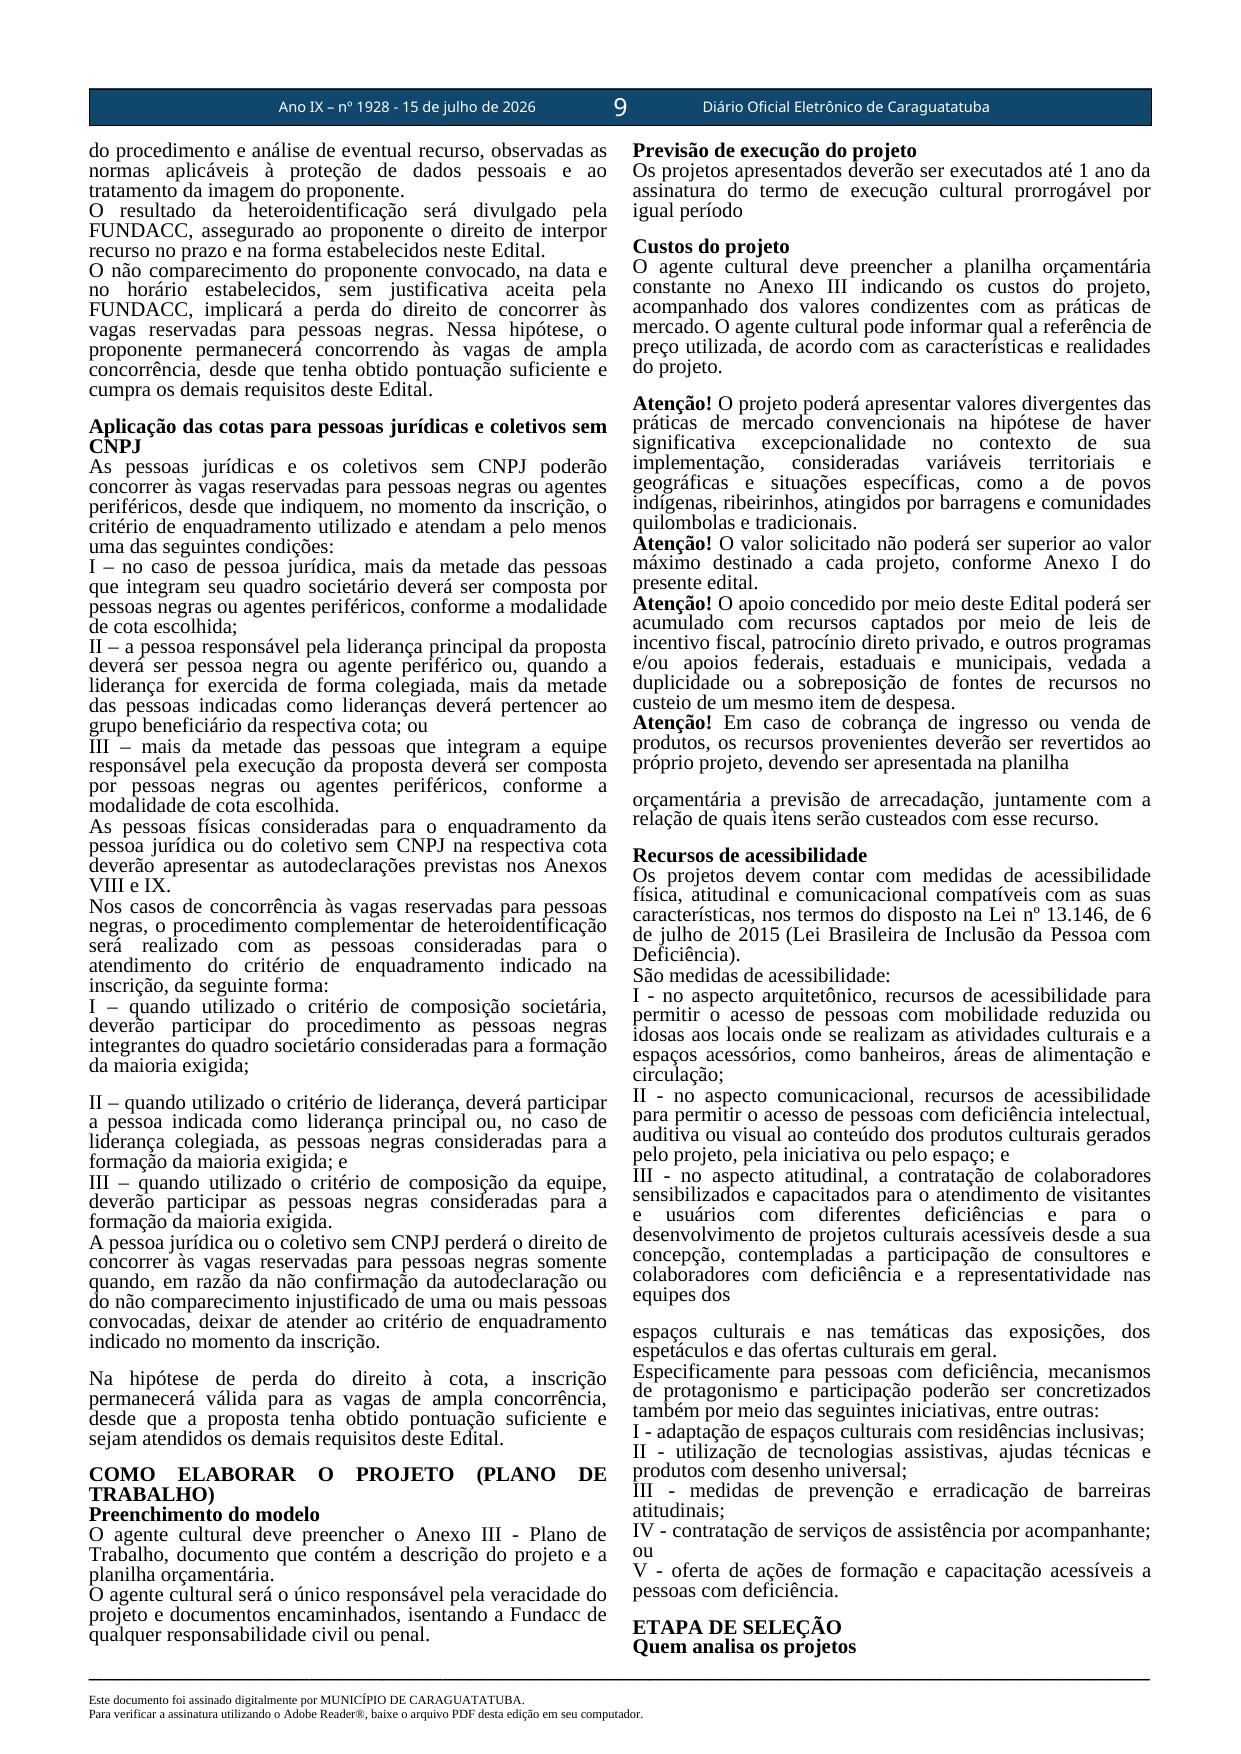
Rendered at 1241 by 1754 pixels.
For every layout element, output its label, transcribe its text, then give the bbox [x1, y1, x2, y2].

text O agente cultural deve preencher a planilha orçamentária constante no Anexo III indicando os custos do projeto, acompanhado dos valores condizentes com as práticas de mercado. O agente cultural pode informar qual a referência de preço utilizada, de acordo com as características e realidades do projeto. [632, 258, 1152, 378]
text I – no caso de pessoa jurídica, mais da metade das pessoas que integram seu quadro societário deverá ser composta por pessoas negras ou agentes periféricos, conforme a modalidade de cota escolhida; [88, 558, 608, 638]
text Atenção! O projeto poderá apresentar valores divergentes das práticas de mercado convencionais na hipótese de haver significativa excepcionalidade no contexto de sua implementação, consideradas variáveis territoriais e geográficas e situações específicas, como a de povos indígenas, ribeirinhos, atingidos por barragens e comunidades quilombolas e tradicionais. [632, 394, 1152, 534]
text III – mais da metade das pessoas que integram a equipe responsável pela execução da proposta deverá ser composta por pessoas negras ou agentes periféricos, conforme a modalidade de cota escolhida. [88, 737, 608, 817]
text Atenção! O valor solicitado não poderá ser superior ao valor máximo destinado a cada projeto, conforme Anexo I do presente edital. [632, 534, 1152, 594]
text Especificamente para pessoas com deficiência, mecanismos de protagonismo e participação poderão ser concretizados também por meio das seguintes iniciativas, entre outras: [632, 1362, 1152, 1422]
text Atenção! Em caso de cobrança de ingresso ou venda de produtos, os recursos provenientes deverão ser revertidos ao próprio projeto, devendo ser apresentada na planilha [632, 714, 1152, 774]
text III – quando utilizado o critério de composição da equipe, deverão participar as pessoas negras consideradas para a formação da maioria exigida. [88, 1173, 608, 1233]
text II - no aspecto comunicacional, recursos de acessibilidade para permitir o acesso de pessoas com deficiência intelectual, auditiva ou visual ao conteúdo dos produtos culturais gerados pelo projeto, pela iniciativa ou pelo espaço; e [632, 1086, 1152, 1166]
text A pessoa jurídica ou o coletivo sem CNPJ perderá o direito de concorrer às vagas reservadas para pessoas negras somente quando, em razão da não confirmação da autodeclaração ou do não comparecimento injustificado de uma ou mais pessoas convocadas, deixar de atender ao critério de enquadramento indicado no momento da inscrição. [88, 1233, 608, 1353]
text I - no aspecto arquitetônico, recursos de acessibilidade para permitir o acesso de pessoas com mobilidade reduzida ou idosas aos locais onde se realizam as atividades culturais e a espaços acessórios, como banheiros, áreas de alimentação e circulação; [632, 986, 1152, 1086]
text Previsão de execução do projeto [632, 142, 1152, 162]
text Nos casos de concorrência às vagas reservadas para pessoas negras, o procedimento complementar de heteroidentificação será realizado com as pessoas consideradas para o atendimento do critério de enquadramento indicado na inscrição, da seguinte forma: [88, 897, 608, 997]
text II - utilização de tecnologias assistivas, ajudas técnicas e produtos com desenho universal; [632, 1442, 1152, 1482]
text III - medidas de prevenção e erradicação de barreiras atitudinais; [632, 1482, 1152, 1522]
text orçamentária a previsão de arrecadação, juntamente com a relação de quais itens serão custeados com esse recurso. [632, 790, 1152, 830]
text São medidas de acessibilidade: [632, 966, 1152, 986]
text Quem analisa os projetos [632, 1638, 1152, 1658]
text III - no aspecto atitudinal, a contratação de colaboradores sensibilizados e capacitados para o atendimento de visitantes e usuários com diferentes deficiências e para o desenvolvimento de projetos culturais acessíveis desde a sua concepção, contempladas a participação de consultores e colaboradores com deficiência e a representatividade nas equipes dos [632, 1166, 1152, 1306]
text O agente cultural deve preencher o Anexo III - Plano de Trabalho, documento que contém a descrição do projeto e a planilha orçamentária. [88, 1526, 608, 1586]
text Recursos de acessibilidade [632, 847, 1152, 867]
text I – quando utilizado o critério de composição societária, deverão participar do procedimento as pessoas negras integrantes do quadro societário consideradas para a formação da maioria exigida; [88, 997, 608, 1077]
text ETAPA DE SELEÇÃO [632, 1618, 1152, 1638]
text As pessoas jurídicas e os coletivos sem CNPJ poderão concorrer às vagas reservadas para pessoas negras ou agentes periféricos, desde que indiquem, no momento da inscrição, o critério de enquadramento utilizado e atendam a pelo menos uma das seguintes condições: [88, 458, 608, 558]
text Os projetos apresentados deverão ser executados até 1 ano da assinatura do termo de execução cultural prorrogável por igual período [632, 162, 1152, 222]
text II – quando utilizado o critério de liderança, deverá participar a pessoa indicada como liderança principal ou, no caso de liderança colegiada, as pessoas negras consideradas para a formação da maioria exigida; e [88, 1093, 608, 1173]
text Os projetos devem contar com medidas de acessibilidade física, atitudinal e comunicacional compatíveis com as suas características, nos termos do disposto na Lei nº 13.146, de 6 de julho de 2015 (Lei Brasileira de Inclusão da Pessoa com Deficiência). [632, 867, 1152, 966]
text Preenchimento do modelo [88, 1506, 608, 1526]
text V - oferta de ações de formação e capacitação acessíveis a pessoas com deficiência. [632, 1562, 1152, 1602]
text O agente cultural será o único responsável pela veracidade do projeto e documentos encaminhados, isentando a Fundacc de qualquer responsabilidade civil ou penal. [88, 1586, 608, 1646]
text Custos do projeto [632, 238, 1152, 258]
text espaços culturais e nas temáticas das exposições, dos espetáculos e das ofertas culturais em geral. [632, 1322, 1152, 1362]
text IV - contratação de serviços de assistência por acompanhante; ou [632, 1522, 1152, 1562]
text COMO ELABORAR O PROJETO (PLANO DE TRABALHO) [88, 1466, 608, 1506]
text I - adaptação de espaços culturais com residências inclusivas; [632, 1422, 1152, 1442]
text Atenção! O apoio concedido por meio deste Edital poderá ser acumulado com recursos captados por meio de leis de incentivo fiscal, patrocínio direto privado, e outros programas e/ou apoios federais, estaduais e municipais, vedada a duplicidade ou a sobreposição de fontes de recursos no custeio de um mesmo item de despesa. [632, 594, 1152, 714]
text do procedimento e análise de eventual recurso, observadas as normas aplicáveis à proteção de dados pessoais e ao tratamento da imagem do proponente. [88, 142, 608, 202]
text O resultado da heteroidentificação será divulgado pela FUNDACC, assegurado ao proponente o direito de interpor recurso no prazo e na forma estabelecidos neste Edital. [88, 202, 608, 262]
text II – a pessoa responsável pela liderança principal da proposta deverá ser pessoa negra ou agente periférico ou, quando a liderança for exercida de forma colegiada, mais da metade das pessoas indicadas como lideranças deverá pertencer ao grupo beneficiário da respectiva cota; ou [88, 638, 608, 737]
text O não comparecimento do proponente convocado, na data e no horário estabelecidos, sem justificativa aceita pela FUNDACC, implicará a perda do direito de concorrer às vagas reservadas para pessoas negras. Nessa hipótese, o proponente permanecerá concorrendo às vagas de ampla concorrência, desde que tenha obtido pontuação suficiente e cumpra os demais requisitos deste Edital. [88, 262, 608, 401]
text Na hipótese de perda do direito à cota, a inscrição permanecerá válida para as vagas de ampla concorrência, desde que a proposta tenha obtido pontuação suficiente e sejam atendidos os demais requisitos deste Edital. [88, 1370, 608, 1449]
text Aplicação das cotas para pessoas jurídicas e coletivos sem CNPJ [88, 418, 608, 458]
text As pessoas físicas consideradas para o enquadramento da pessoa jurídica ou do coletivo sem CNPJ na respectiva cota deverão apresentar as autodeclarações previstas nos Anexos VIII e IX. [88, 817, 608, 897]
